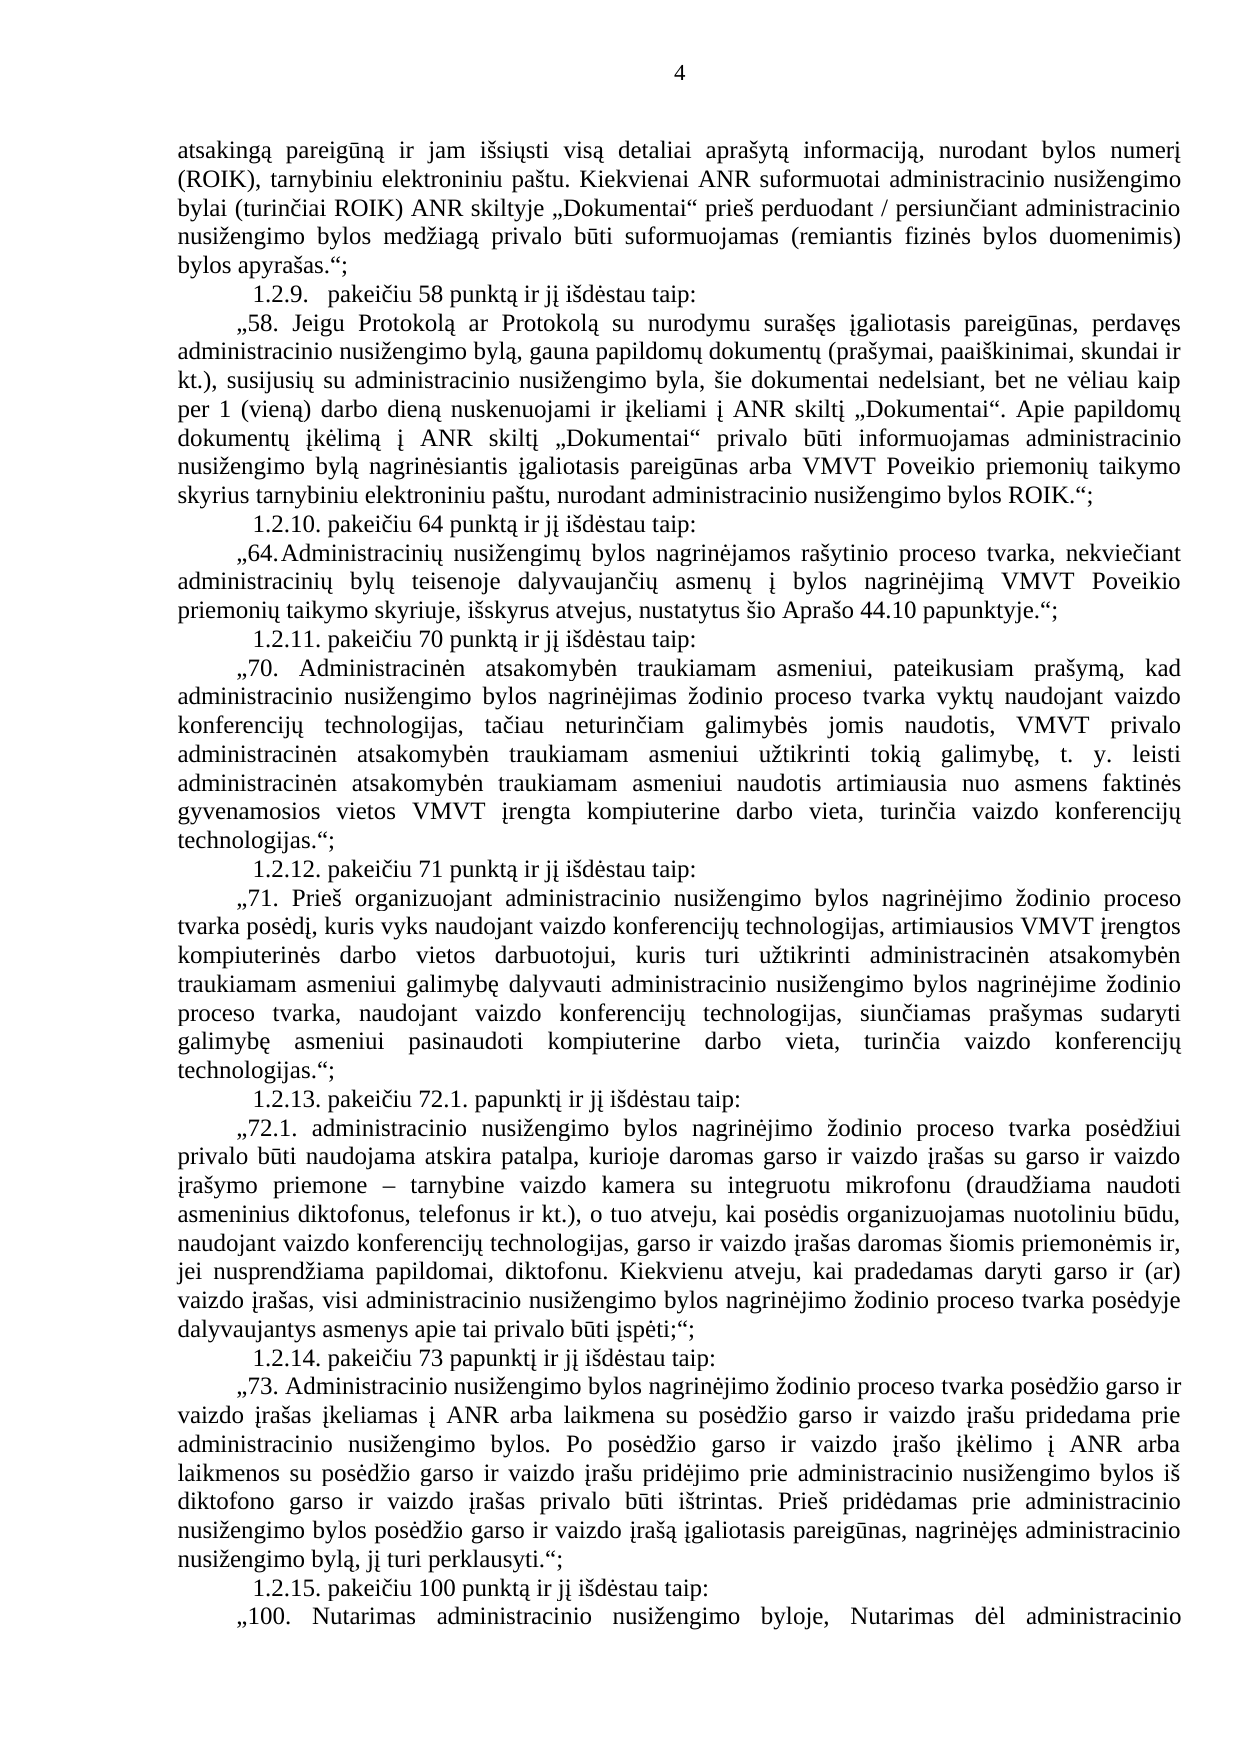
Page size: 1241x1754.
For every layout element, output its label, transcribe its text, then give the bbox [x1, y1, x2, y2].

text 1.2.14. pakeičiu 73 papunktį ir jį išdėstau taip: [252, 1343, 1182, 1371]
text „64. Administracinių nusižengimų bylos nagrinėjamos rašytinio proceso tvarka, nekviečiant administracinių bylų teisenoje dalyvaujančių asmenų į bylos nagrinėjimą VMVT Poveikio priemonių taikymo skyriuje, išskyrus atvejus, nustatytus šio Aprašo 44.10 papunktyje.“; [177, 538, 1182, 624]
text „70. Administracinėn atsakomybėn traukiamam asmeniui, pateikusiam prašymą, kad administracinio nusižengimo bylos nagrinėjimas žodinio proceso tvarka vyktų naudojant vaizdo konferencijų technologijas, tačiau neturinčiam galimybės jomis naudotis, VMVT privalo administracinėn atsakomybėn traukiamam asmeniui užtikrinti tokią galimybę, t. y. leisti administracinėn atsakomybėn traukiamam asmeniui naudotis artimiausia nuo asmens faktinės gyvenamosios vietos VMVT įrengta kompiuterine darbo vieta, turinčia vaizdo konferencijų technologijas.“; [177, 653, 1182, 854]
text 1.2.10. pakeičiu 64 punktą ir jį išdėstau taip: [252, 509, 1182, 538]
text „72.1. administracinio nusižengimo bylos nagrinėjimo žodinio proceso tvarka posėdžiui privalo būti naudojama atskira patalpa, kurioje daromas garso ir vaizdo įrašas su garso ir vaizdo įrašymo priemone – tarnybine vaizdo kamera su integruotu mikrofonu (draudžiama naudoti asmeninius diktofonus, telefonus ir kt.), o tuo atveju, kai posėdis organizuojamas nuotoliniu būdu, naudojant vaizdo konferencijų technologijas, garso ir vaizdo įrašas daromas šiomis priemonėmis ir, jei nusprendžiama papildomai, diktofonu. Kiekvienu atveju, kai pradedamas daryti garso ir (ar) vaizdo įrašas, visi administracinio nusižengimo bylos nagrinėjimo žodinio proceso tvarka posėdyje dalyvaujantys asmenys apie tai privalo būti įspėti;“; [177, 1113, 1182, 1343]
text „100. Nutarimas administracinio nusižengimo byloje, Nutarimas dėl administracinio [177, 1601, 1182, 1630]
text „71. Prieš organizuojant administracinio nusižengimo bylos nagrinėjimo žodinio proceso tvarka posėdį, kuris vyks naudojant vaizdo konferencijų technologijas, artimiausios VMVT įrengtos kompiuterinės darbo vietos darbuotojui, kuris turi užtikrinti administracinėn atsakomybėn traukiamam asmeniui galimybę dalyvauti administracinio nusižengimo bylos nagrinėjime žodinio proceso tvarka, naudojant vaizdo konferencijų technologijas, siunčiamas prašymas sudaryti galimybę asmeniui pasinaudoti kompiuterine darbo vieta, turinčia vaizdo konferencijų technologijas.“; [177, 883, 1182, 1084]
text „73. Administracinio nusižengimo bylos nagrinėjimo žodinio proceso tvarka posėdžio garso ir vaizdo įrašas įkeliamas į ANR arba laikmena su posėdžio garso ir vaizdo įrašu pridedama prie administracinio nusižengimo bylos. Po posėdžio garso ir vaizdo įrašo įkėlimo į ANR arba laikmenos su posėdžio garso ir vaizdo įrašu pridėjimo prie administracinio nusižengimo bylos iš diktofono garso ir vaizdo įrašas privalo būti ištrintas. Prieš pridėdamas prie administracinio nusižengimo bylos posėdžio garso ir vaizdo įrašą įgaliotasis pareigūnas, nagrinėjęs administracinio nusižengimo bylą, jį turi perklausyti.“; [177, 1371, 1182, 1573]
text 1.2.15. pakeičiu 100 punktą ir jį išdėstau taip: [252, 1573, 1182, 1601]
text 1.2.9. pakeičiu 58 punktą ir jį išdėstau taip: [252, 279, 1182, 308]
text 1.2.13. pakeičiu 72.1. papunktį ir jį išdėstau taip: [252, 1084, 1182, 1113]
text 1.2.12. pakeičiu 71 punktą ir jį išdėstau taip: [252, 854, 1182, 883]
text 1.2.11. pakeičiu 70 punktą ir jį išdėstau taip: [252, 624, 1182, 653]
text atsakingą pareigūną ir jam išsiųsti visą detaliai aprašytą informaciją, nurodant bylos numerį (ROIK), tarnybiniu elektroniniu paštu. Kiekvienai ANR suformuotai administracinio nusižengimo bylai (turinčiai ROIK) ANR skiltyje „Dokumentai“ prieš perduodant / persiunčiant administracinio nusižengimo bylos medžiagą privalo būti suformuojamas (remiantis fizinės bylos duomenimis) bylos apyrašas.“; [177, 135, 1182, 279]
text „58. Jeigu Protokolą ar Protokolą su nurodymu surašęs įgaliotasis pareigūnas, perdavęs administracinio nusižengimo bylą, gauna papildomų dokumentų (prašymai, paaiškinimai, skundai ir kt.), susijusių su administracinio nusižengimo byla, šie dokumentai nedelsiant, bet ne vėliau kaip per 1 (vieną) darbo dieną nuskenuojami ir įkeliami į ANR skiltį „Dokumentai“. Apie papildomų dokumentų įkėlimą į ANR skiltį „Dokumentai“ privalo būti informuojamas administracinio nusižengimo bylą nagrinėsiantis įgaliotasis pareigūnas arba VMVT Poveikio priemonių taikymo skyrius tarnybiniu elektroniniu paštu, nurodant administracinio nusižengimo bylos ROIK.“; [177, 308, 1182, 509]
